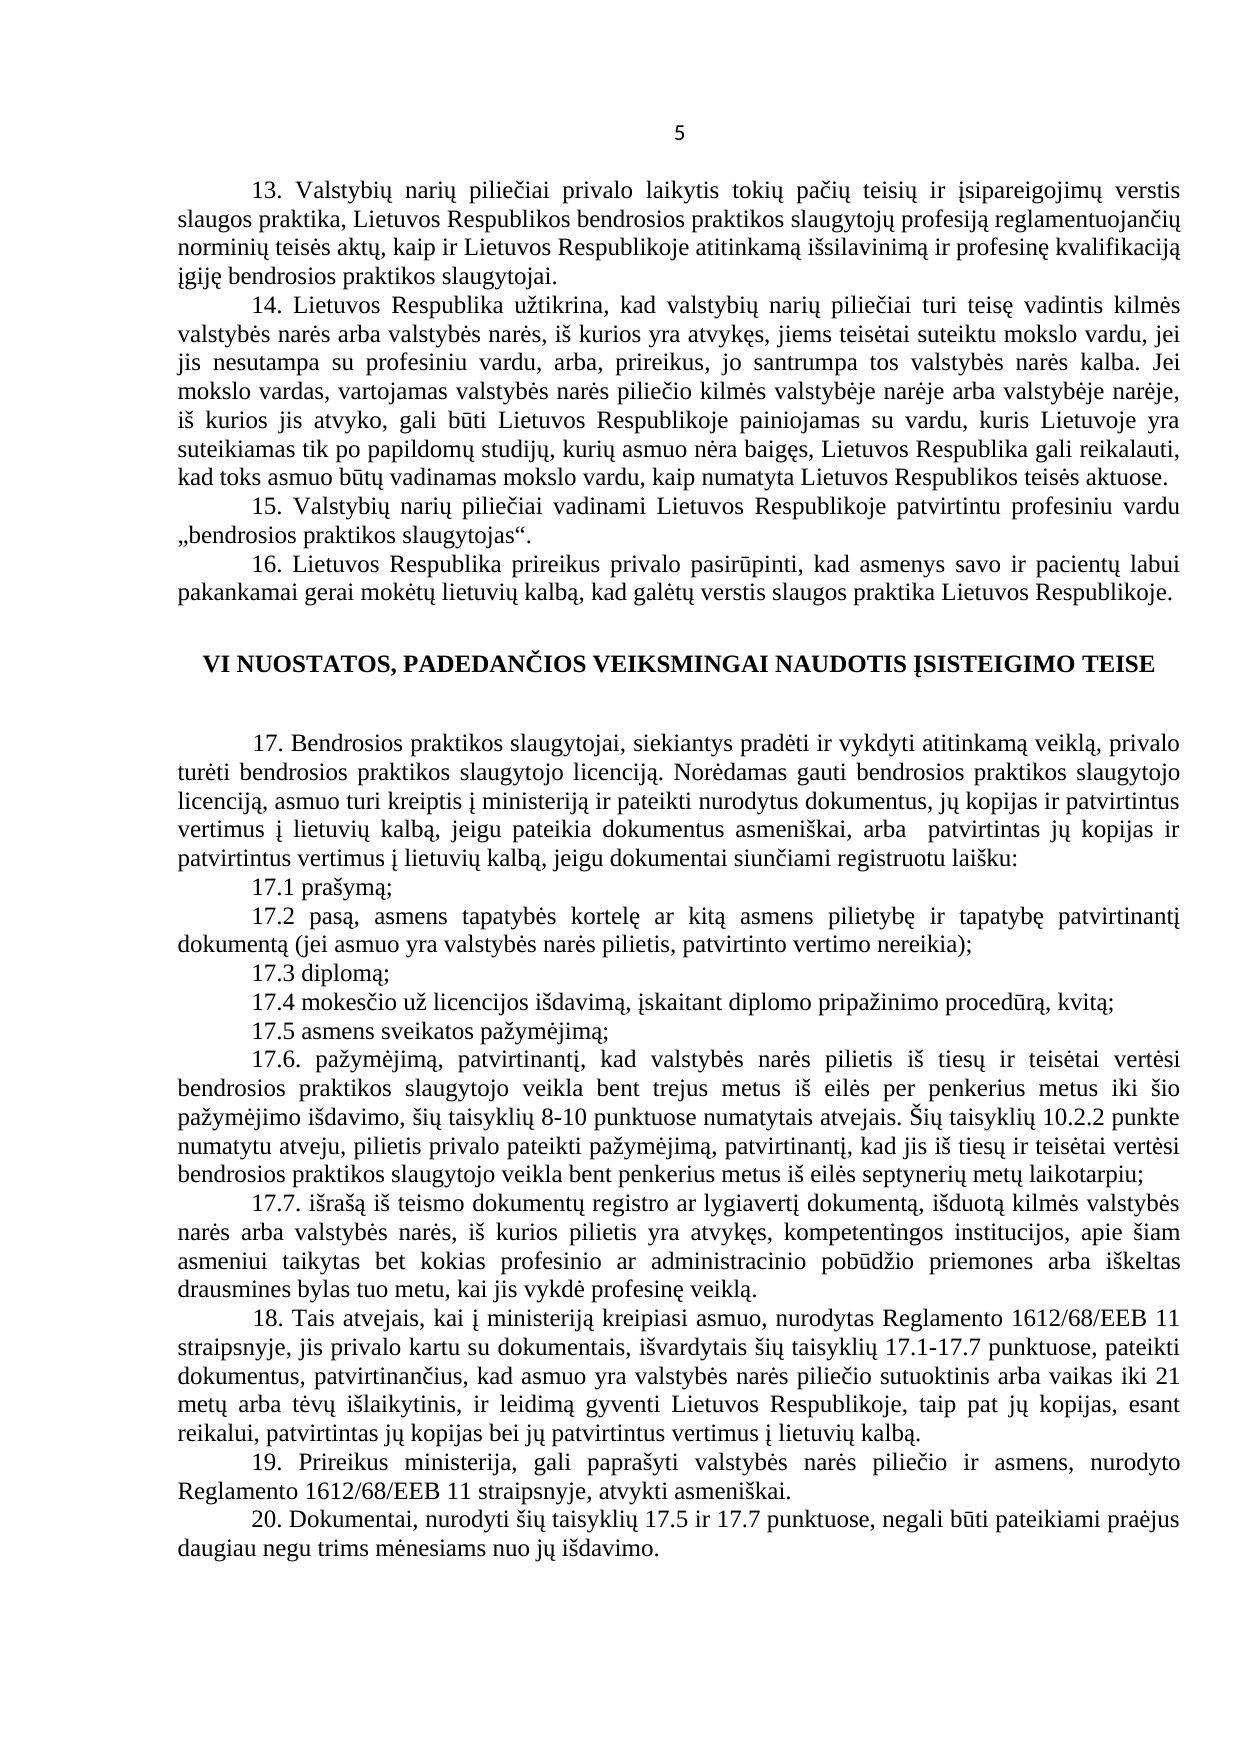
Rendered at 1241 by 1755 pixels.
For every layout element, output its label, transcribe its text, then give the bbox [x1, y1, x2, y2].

text 20. Dokumentai, nurodyti šių taisyklių 17.5 ir 17.7 punktuose, negali būti pateikiami praėjus daugiau negu trims mėnesiams nuo jų išdavimo. [177, 1504, 1181, 1562]
text 15. Valstybių narių piliečiai vadinami Lietuvos Respublikoje patvirtintu profesiniu vardu „bendrosios praktikos slaugytojas“. [177, 491, 1181, 549]
text 17.3 diplomą; [177, 958, 1181, 987]
text VI NUOSTATOS, PADEDANČIOS VEIKSMINGAI NAUDOTIS ĮSISTEIGIMO TEISE [177, 649, 1181, 678]
text 16. Lietuvos Respublika prireikus privalo pasirūpinti, kad asmenys savo ir pacientų labui pakankamai gerai mokėtų lietuvių kalbą, kad galėtų verstis slaugos praktika Lietuvos Respublikoje. [177, 549, 1181, 606]
text 17.2 pasą, asmens tapatybės kortelę ar kitą asmens pilietybę ir tapatybę patvirtinantį dokumentą (jei asmuo yra valstybės narės pilietis, patvirtinto vertimo nereikia); [177, 901, 1181, 958]
text 19. Prireikus ministerija, gali paprašyti valstybės narės piliečio ir asmens, nurodyto Reglamento 1612/68/EEB 11 straipsnyje, atvykti asmeniškai. [177, 1447, 1181, 1504]
text 17.1 prašymą; [177, 872, 1181, 901]
text 14. Lietuvos Respublika užtikrina, kad valstybių narių piliečiai turi teisę vadintis kilmės valstybės narės arba valstybės narės, iš kurios yra atvykęs, jiems teisėtai suteiktu mokslo vardu, jei jis nesutampa su profesiniu vardu, arba, prireikus, jo santrumpa tos valstybės narės kalba. Jei mokslo vardas, vartojamas valstybės narės piliečio kilmės valstybėje narėje arba valstybėje narėje, iš kurios jis atvyko, gali būti Lietuvos Respublikoje painiojamas su vardu, kuris Lietuvoje yra suteikiamas tik po papildomų studijų, kurių asmuo nėra baigęs, Lietuvos Respublika gali reikalauti, kad toks asmuo būtų vadinamas mokslo vardu, kaip numatyta Lietuvos Respublikos teisės aktuose. [177, 290, 1181, 491]
text 17.4 mokesčio už licencijos išdavimą, įskaitant diplomo pripažinimo procedūrą, kvitą; [177, 987, 1181, 1016]
text 17.5 asmens sveikatos pažymėjimą; [177, 1016, 1181, 1044]
text 17.6. pažymėjimą, patvirtinantį, kad valstybės narės pilietis iš tiesų ir teisėtai vertėsi bendrosios praktikos slaugytojo veikla bent trejus metus iš eilės per penkerius metus iki šio pažymėjimo išdavimo, šių taisyklių 8-10 punktuose numatytais atvejais. Šių taisyklių 10.2.2 punkte numatytu atveju, pilietis privalo pateikti pažymėjimą, patvirtinantį, kad jis iš tiesų ir teisėtai vertėsi bendrosios praktikos slaugytojo veikla bent penkerius metus iš eilės septynerių metų laikotarpiu; [177, 1044, 1181, 1188]
text 17.7. išrašą iš teismo dokumentų registro ar lygiavertį dokumentą, išduotą kilmės valstybės narės arba valstybės narės, iš kurios pilietis yra atvykęs, kompetentingos institucijos, apie šiam asmeniui taikytas bet kokias profesinio ar administracinio pobūdžio priemones arba iškeltas drausmines bylas tuo metu, kai jis vykdė profesinę veiklą. [177, 1188, 1181, 1303]
text 13. Valstybių narių piliečiai privalo laikytis tokių pačių teisių ir įsipareigojimų verstis slaugos praktika, Lietuvos Respublikos bendrosios praktikos slaugytojų profesiją reglamentuojančių norminių teisės aktų, kaip ir Lietuvos Respublikoje atitinkamą išsilavinimą ir profesinę kvalifikaciją įgiję bendrosios praktikos slaugytojai. [177, 175, 1181, 290]
text 17. Bendrosios praktikos slaugytojai, siekiantys pradėti ir vykdyti atitinkamą veiklą, privalo turėti bendrosios praktikos slaugytojo licenciją. Norėdamas gauti bendrosios praktikos slaugytojo licenciją, asmuo turi kreiptis į ministeriją ir pateikti nurodytus dokumentus, jų kopijas ir patvirtintus vertimus į lietuvių kalbą, jeigu pateikia dokumentus asmeniškai, arba patvirtintas jų kopijas ir patvirtintus vertimus į lietuvių kalbą, jeigu dokumentai siunčiami registruotu laišku: [177, 728, 1181, 872]
text 18. Tais atvejais, kai į ministeriją kreipiasi asmuo, nurodytas Reglamento 1612/68/EEB 11 straipsnyje, jis privalo kartu su dokumentais, išvardytais šių taisyklių 17.1-17.7 punktuose, pateikti dokumentus, patvirtinančius, kad asmuo yra valstybės narės piliečio sutuoktinis arba vaikas iki 21 metų arba tėvų išlaikytinis, ir leidimą gyventi Lietuvos Respublikoje, taip pat jų kopijas, esant reikalui, patvirtintas jų kopijas bei jų patvirtintus vertimus į lietuvių kalbą. [177, 1303, 1181, 1447]
